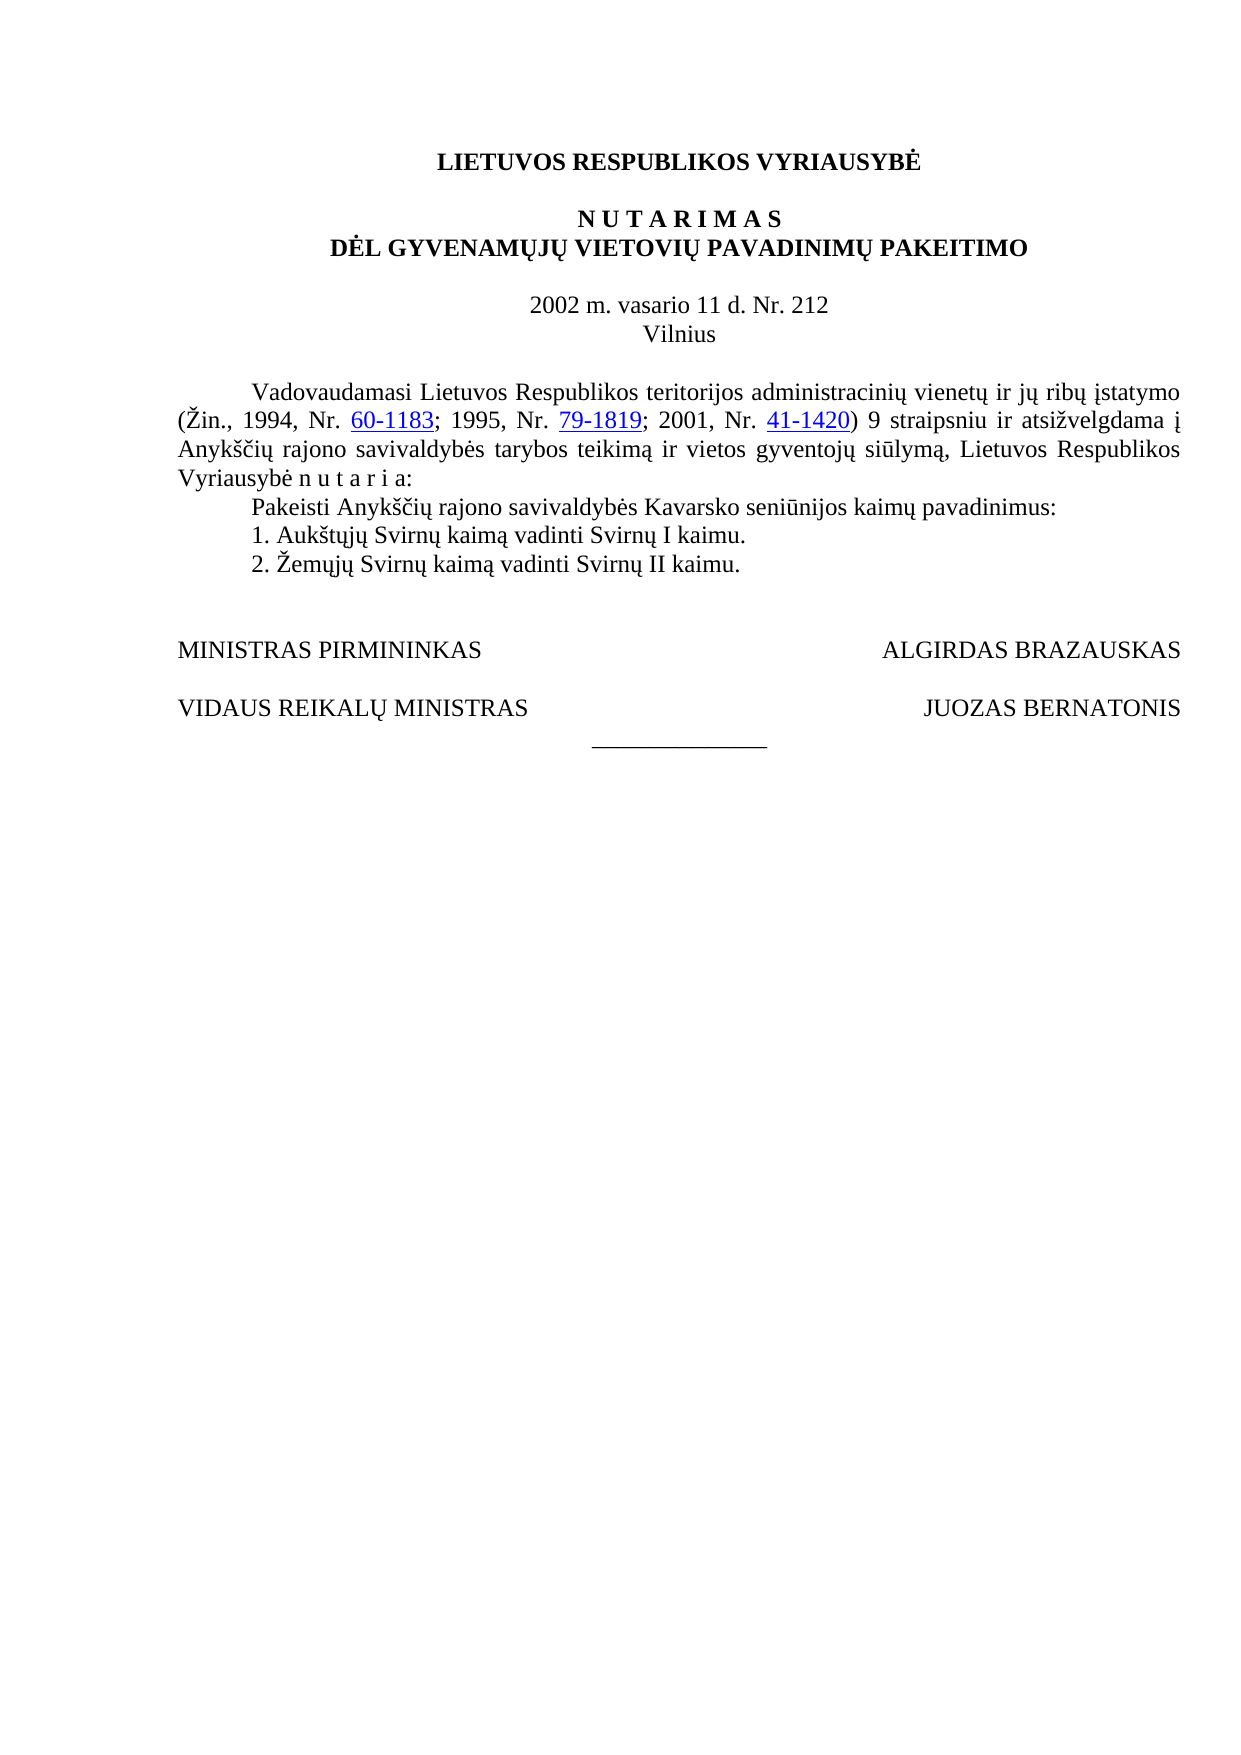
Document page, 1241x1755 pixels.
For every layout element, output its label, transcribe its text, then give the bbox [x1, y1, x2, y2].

text Vilnius [177, 319, 1181, 348]
text N U T A R I M A S [177, 204, 1181, 233]
text DĖL GYVENAMŲJŲ VIETOVIŲ PAVADINIMŲ PAKEITIMO [177, 233, 1181, 262]
text ______________ [177, 722, 1181, 751]
text MINISTRAS PIRMININKAS ALGIRDAS BRAZAUSKAS [177, 636, 1181, 664]
text 1. Aukštųjų Svirnų kaimą vadinti Svirnų I kaimu. [177, 521, 1181, 549]
text LIETUVOS RESPUBLIKOS VYRIAUSYBĖ [177, 147, 1181, 176]
text VIDAUS REIKALŲ MINISTRAS JUOZAS BERNATONIS [177, 693, 1181, 722]
text 2002 m. vasario 11 d. Nr. 212 [177, 291, 1181, 319]
text Vadovaudamasi Lietuvos Respublikos teritorijos administracinių vienetų ir jų ribų įstatymo (Žin., 1994, Nr. 60-1183; 1995, Nr. 79-1819; 2001, Nr. 41-1420) 9 straipsniu ir atsižvelgdama į Anykščių rajono savivaldybės tarybos teikimą ir vietos gyventojų siūlymą, Lietuvos Respublikos Vyriausybė nutaria: [177, 377, 1181, 492]
text Pakeisti Anykščių rajono savivaldybės Kavarsko seniūnijos kaimų pavadinimus: [177, 492, 1181, 521]
text 2. Žemųjų Svirnų kaimą vadinti Svirnų II kaimu. [177, 549, 1181, 578]
